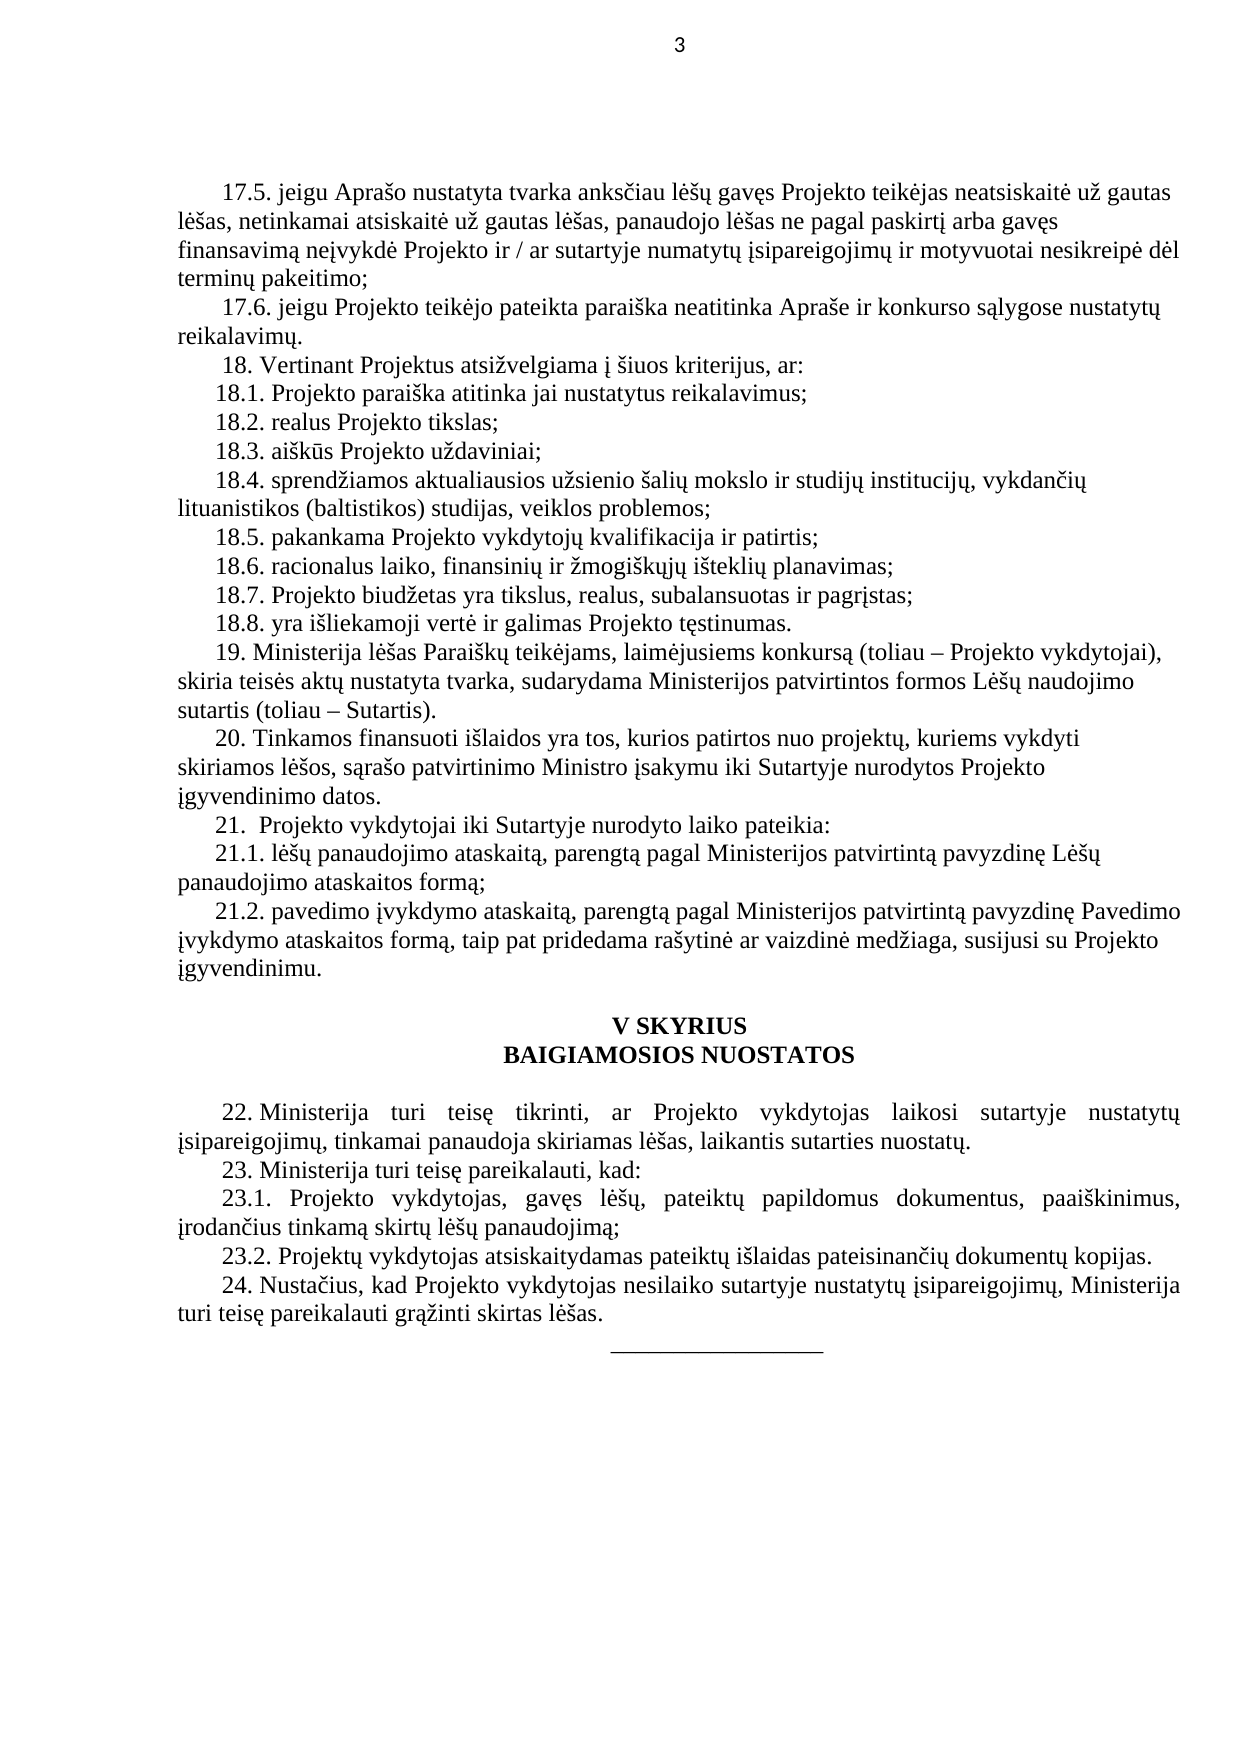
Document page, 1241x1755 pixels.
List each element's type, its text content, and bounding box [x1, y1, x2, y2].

text Baigiamosios nuostatos [177, 1040, 1181, 1068]
text 22. Ministerija turi teisę tikrinti, ar Projekto vykdytojas laikosi sutartyje nustatytų įsipareigojimų, tinkamai panaudoja skiriamas lėšas, laikantis sutarties nuostatų. [177, 1097, 1181, 1155]
text 23. Ministerija turi teisę pareikalauti, kad: [222, 1155, 1181, 1183]
text 20. Tinkamos finansuoti išlaidos yra tos, kurios patirtos nuo projektų, kuriems vykdyti skiriamos lėšos, sąrašo patvirtinimo Ministro įsakymu iki Sutartyje nurodytos Projekto įgyvendinimo datos. [177, 723, 1181, 810]
text 18.2. realus Projekto tikslas; [177, 407, 1181, 436]
text 18. Vertinant Projektus atsižvelgiama į šiuos kriterijus, ar: [177, 350, 1181, 378]
text 24. Nustačius, kad Projekto vykdytojas nesilaiko sutartyje nustatytų įsipareigojimų, Ministerija turi teisę pareikalauti grąžinti skirtas lėšas. [177, 1270, 1181, 1327]
text 23.2. Projektų vykdytojas atsiskaitydamas pateiktų išlaidas pateisinančių dokumentų kopijas. [177, 1241, 1181, 1270]
text V SKYRIUS [177, 1011, 1181, 1040]
text 19. Ministerija lėšas Paraiškų teikėjams, laimėjusiems konkursą (toliau – Projekto vykdytojai), skiria teisės aktų nustatyta tvarka, sudarydama Ministerijos patvirtintos formos Lėšų naudojimo sutartis (toliau – Sutartis). [177, 637, 1181, 723]
text 18.3. aiškūs Projekto uždaviniai; [177, 436, 1181, 465]
text 23.1. Projekto vykdytojas, gavęs lėšų, pateiktų papildomus dokumentus, paaiškinimus, įrodančius tinkamą skirtų lėšų panaudojimą; [177, 1183, 1181, 1241]
text 18.4. sprendžiamos aktualiausios užsienio šalių mokslo ir studijų institucijų, vykdančių lituanistikos (baltistikos) studijas, veiklos problemos; [177, 465, 1181, 522]
text 18.5. pakankama Projekto vykdytojų kvalifikacija ir patirtis; [177, 522, 1181, 551]
text 18.7. Projekto biudžetas yra tikslus, realus, subalansuotas ir pagrįstas; [177, 580, 1181, 608]
text 18.6. racionalus laiko, finansinių ir žmogiškųjų išteklių planavimas; [177, 551, 1181, 580]
text 21.2. pavedimo įvykdymo ataskaitą, parengtą pagal Ministerijos patvirtintą pavyzdinę Pavedimo įvykdymo ataskaitos formą, taip pat pridedama rašytinė ar vaizdinė medžiaga, susijusi su Projekto įgyvendinimu. [177, 896, 1181, 982]
text _________________ [177, 1327, 1181, 1356]
text 21. Projekto vykdytojai iki Sutartyje nurodyto laiko pateikia: [177, 810, 1181, 838]
text 21.1. lėšų panaudojimo ataskaitą, parengtą pagal Ministerijos patvirtintą pavyzdinę Lėšų panaudojimo ataskaitos formą; [177, 838, 1181, 896]
text 17.5. jeigu Aprašo nustatyta tvarka anksčiau lėšų gavęs Projekto teikėjas neatsiskaitė už gautas lėšas, netinkamai atsiskaitė už gautas lėšas, panaudojo lėšas ne pagal paskirtį arba gavęs finansavimą neįvykdė Projekto ir / ar sutartyje numatytų įsipareigojimų ir motyvuotai nesikreipė dėl terminų pakeitimo; [177, 177, 1181, 292]
text 17.6. jeigu Projekto teikėjo pateikta paraiška neatitinka Apraše ir konkurso sąlygose nustatytų reikalavimų. [177, 292, 1181, 350]
text 18.1. Projekto paraiška atitinka jai nustatytus reikalavimus; [215, 378, 1181, 407]
text 18.8. yra išliekamoji vertė ir galimas Projekto tęstinumas. [177, 608, 1181, 637]
